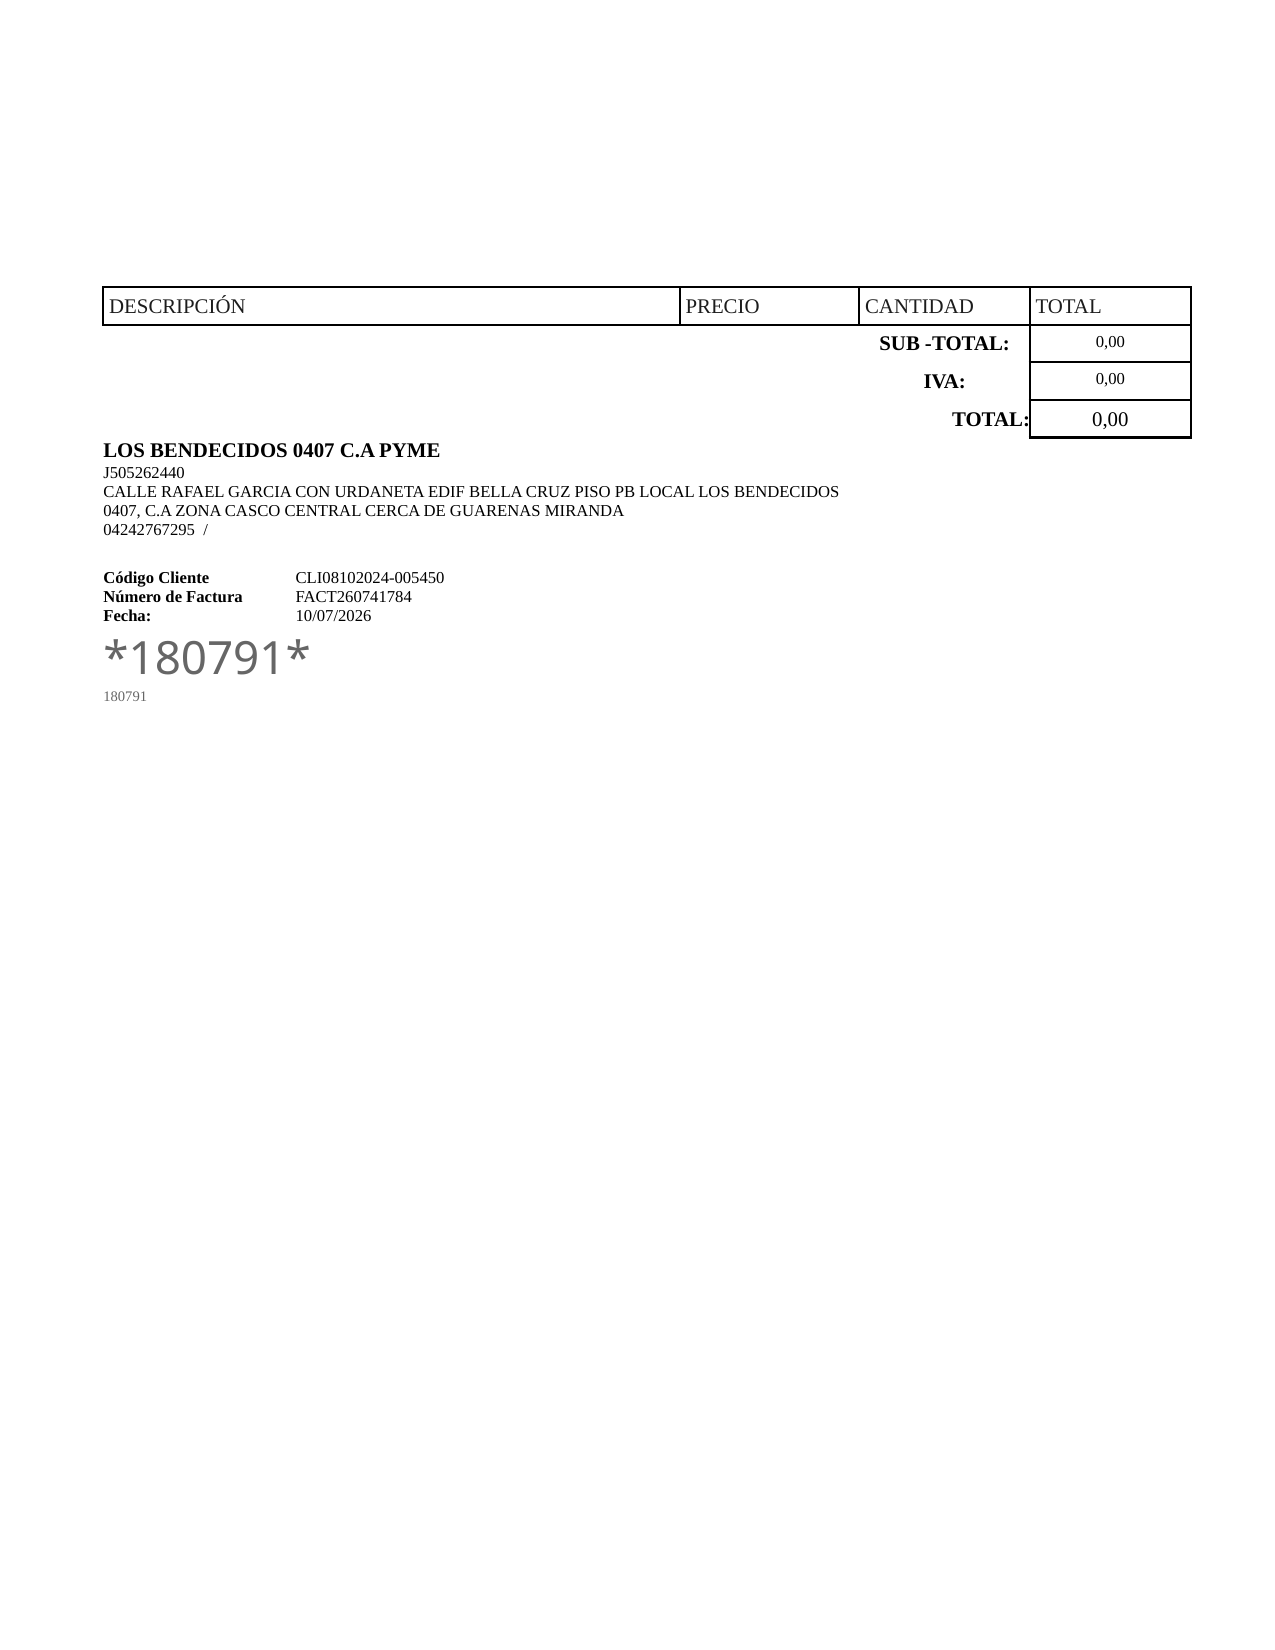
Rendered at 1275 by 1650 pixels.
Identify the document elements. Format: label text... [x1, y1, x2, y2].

table_cell IVA: [859, 361, 1029, 399]
table_header DESCRIPCIÓN [104, 288, 679, 323]
table_cell J505262440 [103, 463, 858, 482]
table_header TOTAL [1031, 288, 1190, 323]
table_cell Fecha: [103, 606, 295, 625]
table_cell Número de Factura [103, 587, 295, 606]
table_cell 0,00 [1031, 326, 1190, 361]
table_cell [103, 326, 859, 436]
text *180791* [103, 625, 1137, 688]
table_cell TOTAL: [859, 399, 1029, 436]
table_cell SUB -TOTAL: [859, 326, 1029, 361]
text 180791 [103, 688, 1137, 704]
table_cell 0,00 [1031, 363, 1190, 399]
table_cell 10/07/2026 [295, 606, 517, 625]
table_header Código Cliente [103, 568, 295, 587]
table_header LOS BENDECIDOS 0407 C.A PYME [103, 439, 858, 462]
table_header CANTIDAD [860, 288, 1029, 323]
table_cell CALLE RAFAEL GARCIA CON URDANETA EDIF BELLA CRUZ PISO PB LOCAL LOS BENDECIDOS 0407, C.A ZONA CASCO CENTRAL CERCA DE GUARENAS MIRANDA [103, 482, 858, 520]
table_cell 04242767295 / [103, 520, 858, 539]
table_cell FACT260741784 [295, 587, 517, 606]
table_header PRECIO [681, 288, 858, 323]
table_cell 0,00 [1031, 401, 1190, 436]
table_header CLI08102024-005450 [295, 568, 517, 587]
